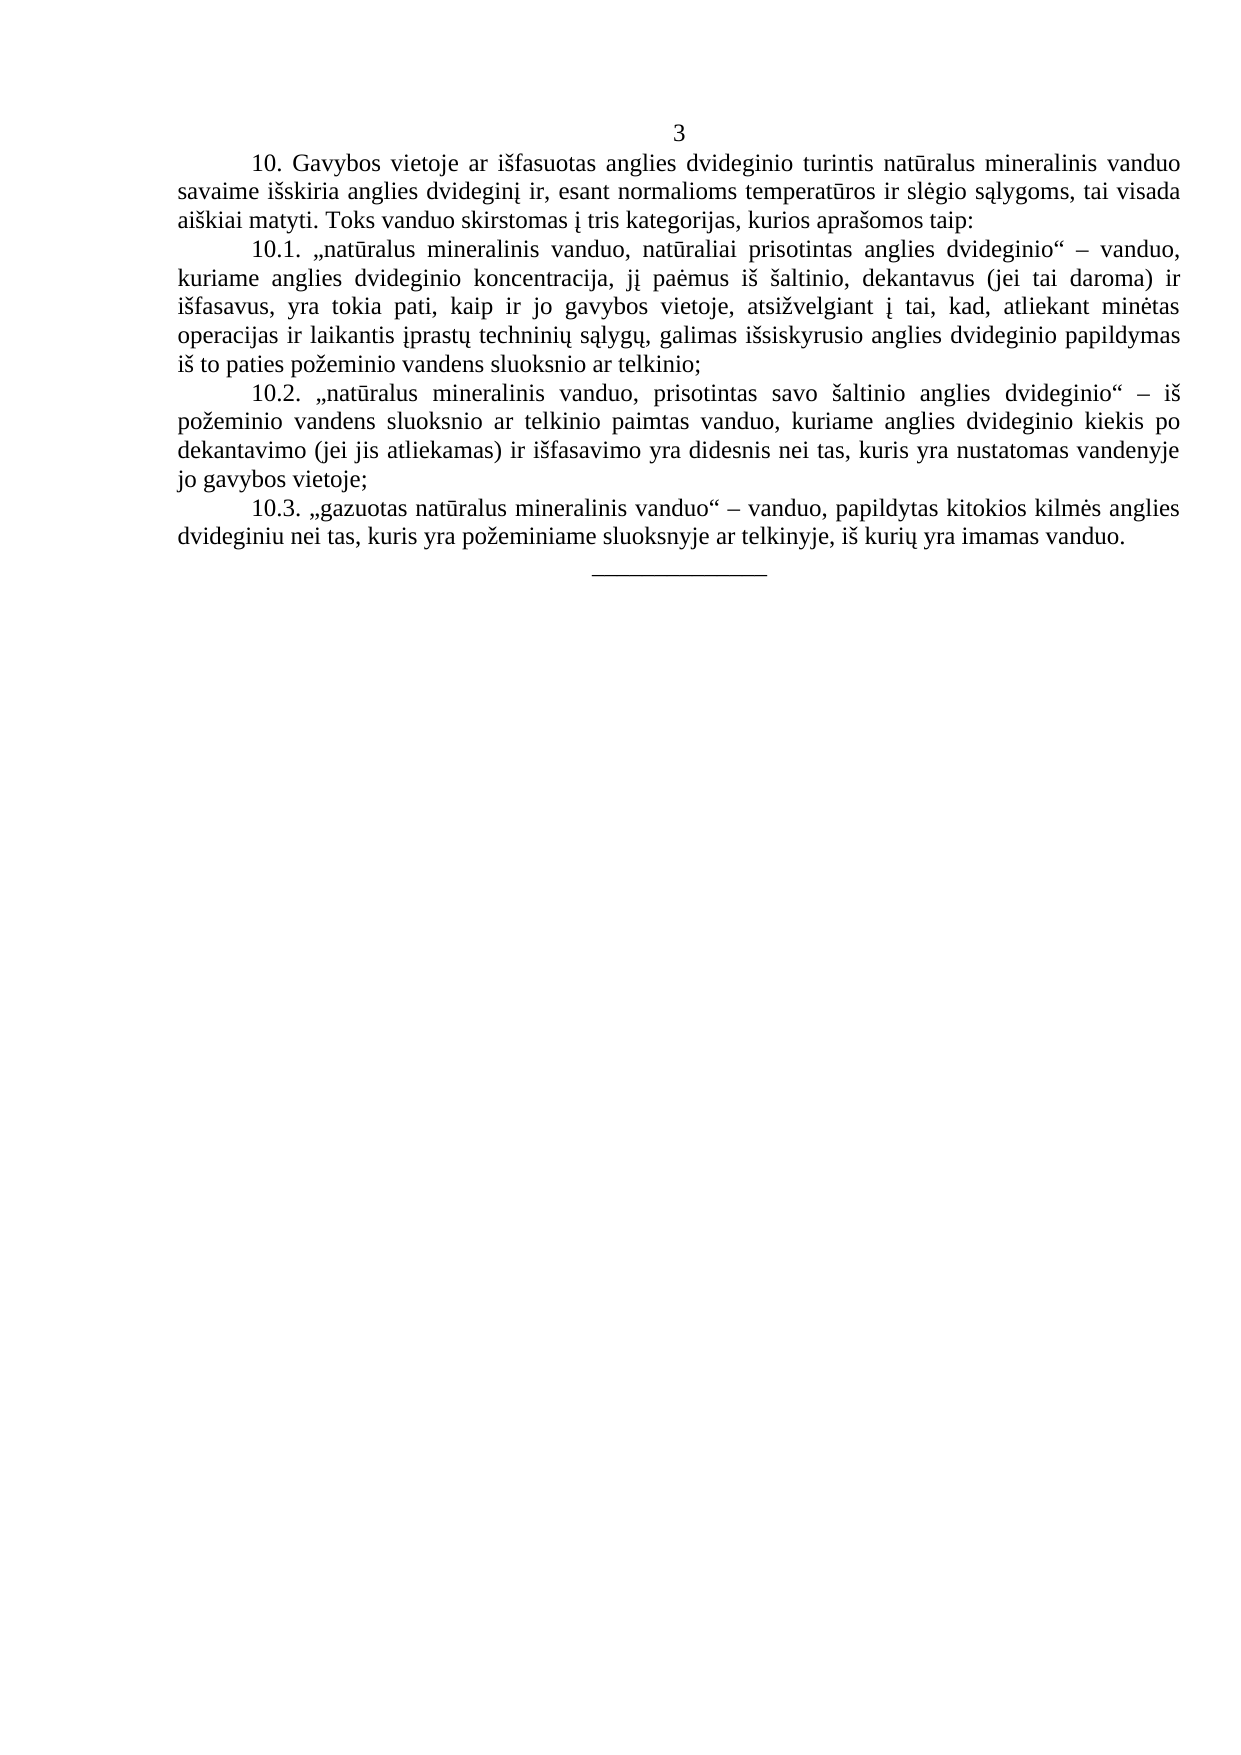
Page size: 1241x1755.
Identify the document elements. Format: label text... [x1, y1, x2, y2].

text 10.3. „gazuotas natūralus mineralinis vanduo“ – vanduo, papildytas kitokios kilmės anglies dvideginiu nei tas, kuris yra požeminiame sluoksnyje ar telkinyje, iš kurių yra imamas vanduo. [177, 493, 1181, 550]
text 10.2. „natūralus mineralinis vanduo, prisotintas savo šaltinio anglies dvideginio“ – iš požeminio vandens sluoksnio ar telkinio paimtas vanduo, kuriame anglies dvideginio kiekis po dekantavimo (jei jis atliekamas) ir išfasavimo yra didesnis nei tas, kuris yra nustatomas vandenyje jo gavybos vietoje; [177, 378, 1181, 493]
text 10.1. „natūralus mineralinis vanduo, natūraliai prisotintas anglies dvideginio“ – vanduo, kuriame anglies dvideginio koncentracija, jį paėmus iš šaltinio, dekantavus (jei tai daroma) ir išfasavus, yra tokia pati, kaip ir jo gavybos vietoje, atsižvelgiant į tai, kad, atliekant minėtas operacijas ir laikantis įprastų techninių sąlygų, galimas išsiskyrusio anglies dvideginio papildymas iš to paties požeminio vandens sluoksnio ar telkinio; [177, 234, 1181, 378]
text ______________ [177, 550, 1181, 579]
text 10. Gavybos vietoje ar išfasuotas anglies dvideginio turintis natūralus mineralinis vanduo savaime išskiria anglies dvideginį ir, esant normalioms temperatūros ir slėgio sąlygoms, tai visada aiškiai matyti. Toks vanduo skirstomas į tris kategorijas, kurios aprašomos taip: [177, 148, 1181, 234]
